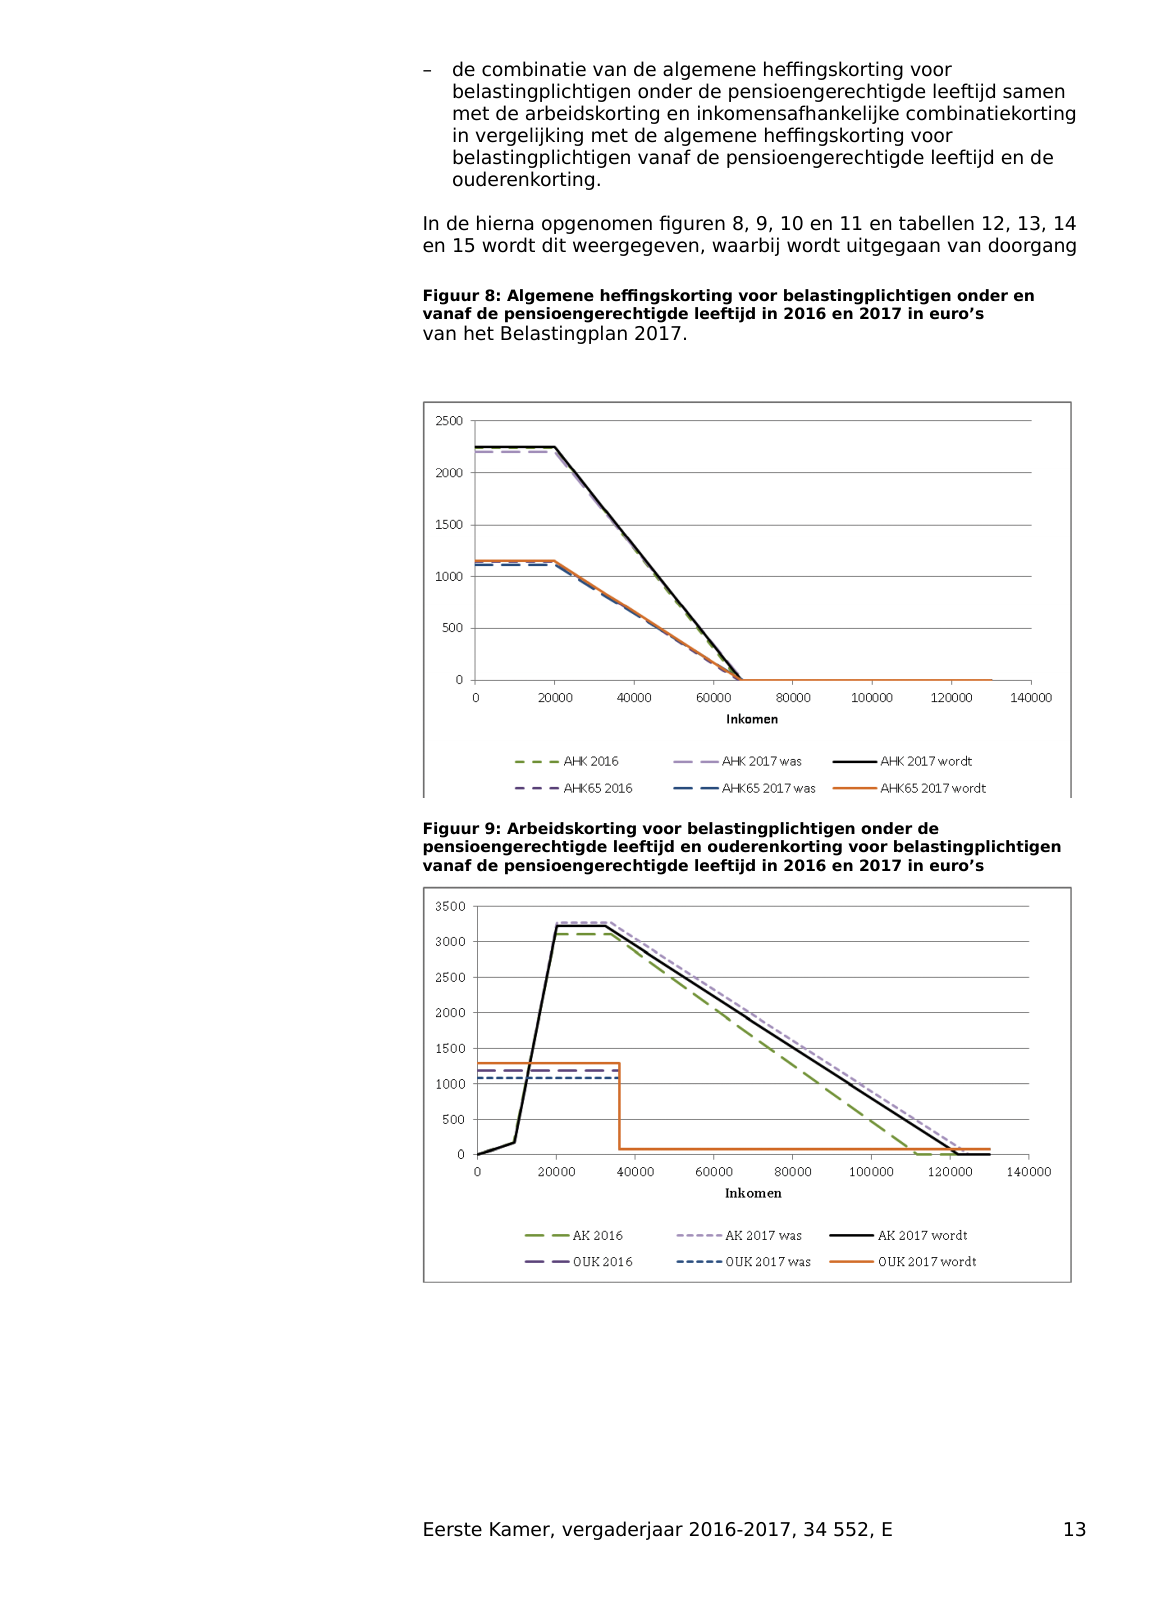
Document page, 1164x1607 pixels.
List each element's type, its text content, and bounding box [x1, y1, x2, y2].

picture [422, 401, 1072, 798]
text Figuur 9: Arbeidskorting voor belastingplichtigen onder de pensioengerechtigde leeftijd en ouderenkorting voor belastingplichtigen vanaf de pensioengerechtigde leeftijd in 2016 en 2017 in euro’s [422, 820, 1072, 875]
text In de hierna opgenomen figuren 8, 9, 10 en 11 en tabellen 12, 13, 14 en 15 wordt dit weergegeven, waarbij wordt uitgegaan van doorgang van het Belastingplan 2017. [422, 213, 1087, 345]
text Figuur 8: Algemene heffingskorting voor belastingplichtigen onder en vanaf de pensioengerechtigde leeftijd in 2016 en 2017 in euro’s [422, 287, 1072, 323]
text – de combinatie van de algemene heffingskorting voor belastingplichtigen onder de pensioengerechtigde leeftijd samen met de arbeidskorting en inkomensafhankelijke combinatiekorting in vergelijking met de algemene heffingskorting voor belastingplichtigen vanaf de pensioengerechtigde leeftijd en de ouderenkorting. [422, 59, 1087, 191]
picture [422, 886, 1072, 1283]
